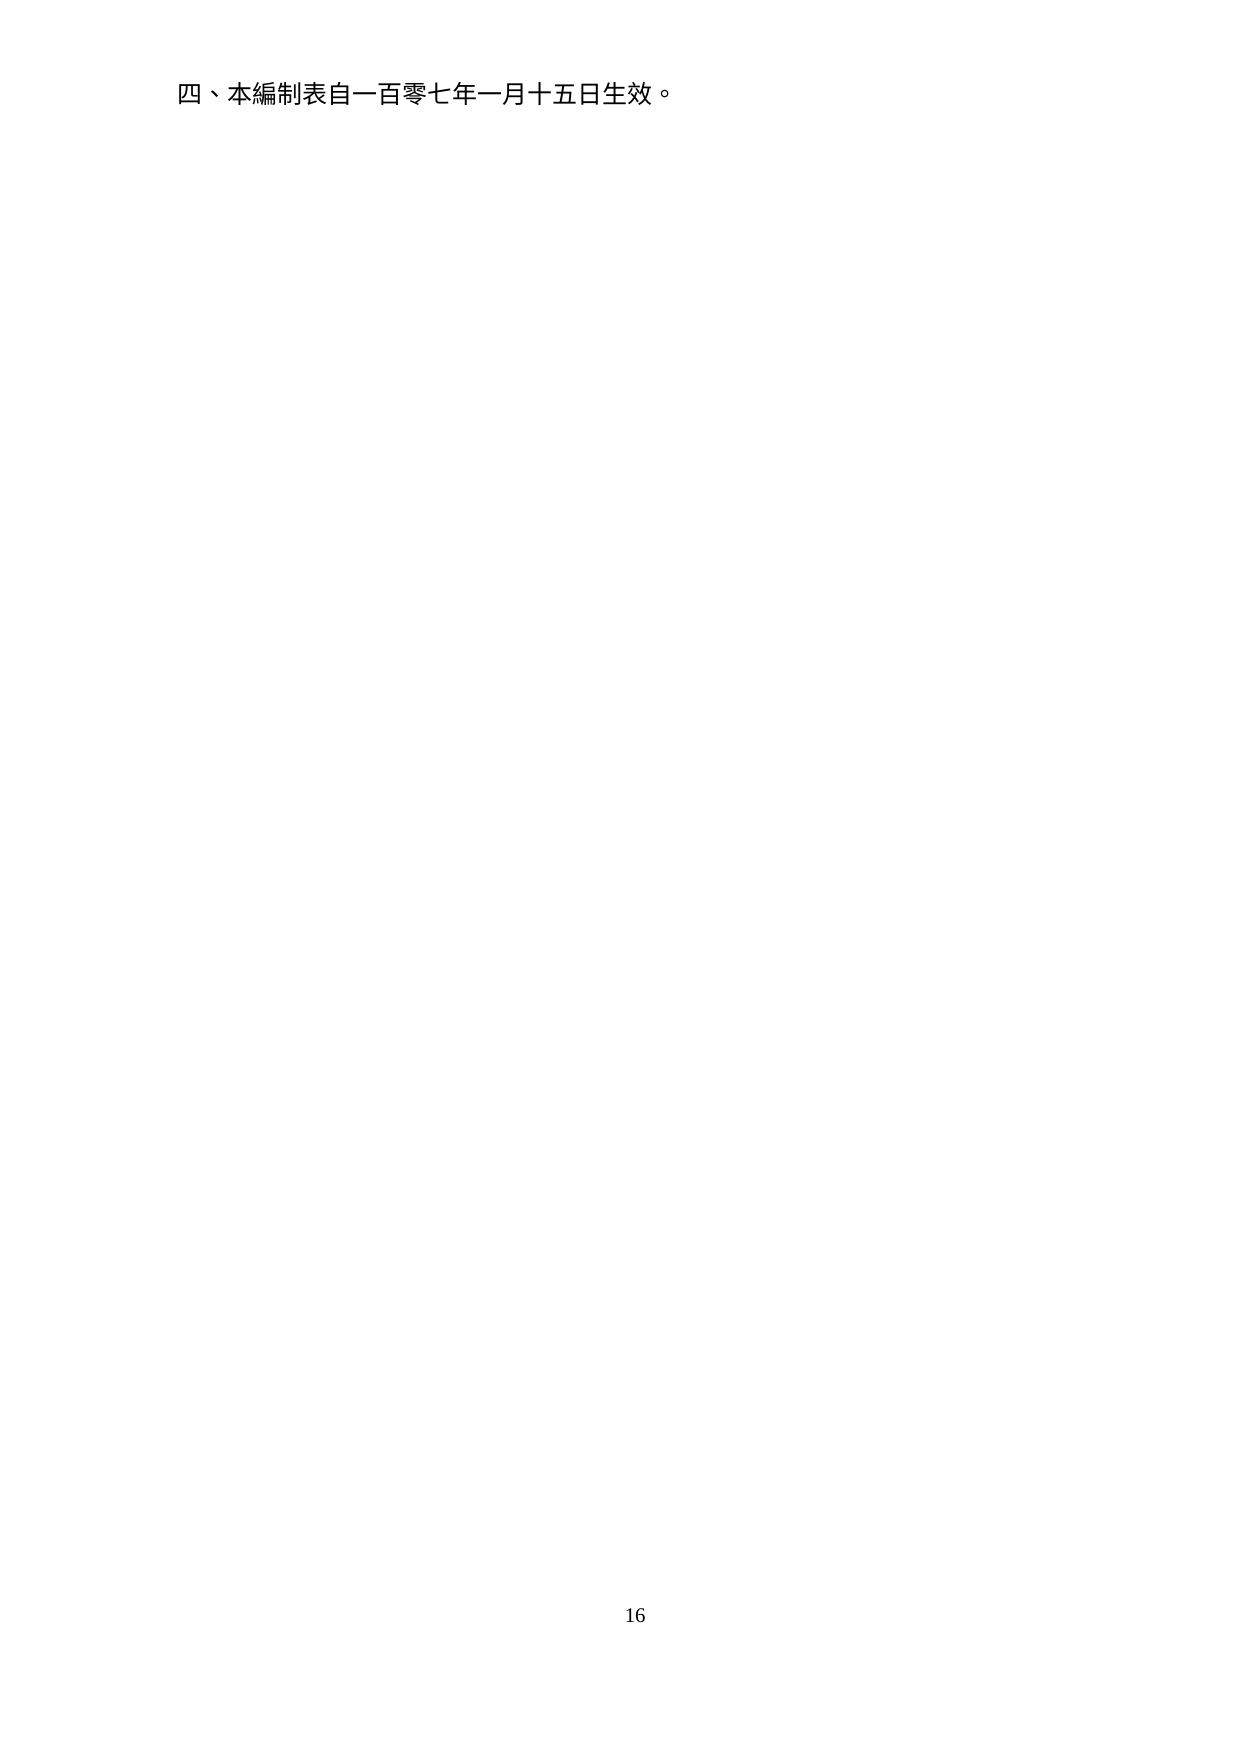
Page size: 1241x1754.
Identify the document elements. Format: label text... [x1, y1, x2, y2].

text 四、本編制表自一百零七年一月十五日生效。 [177, 75, 1092, 111]
